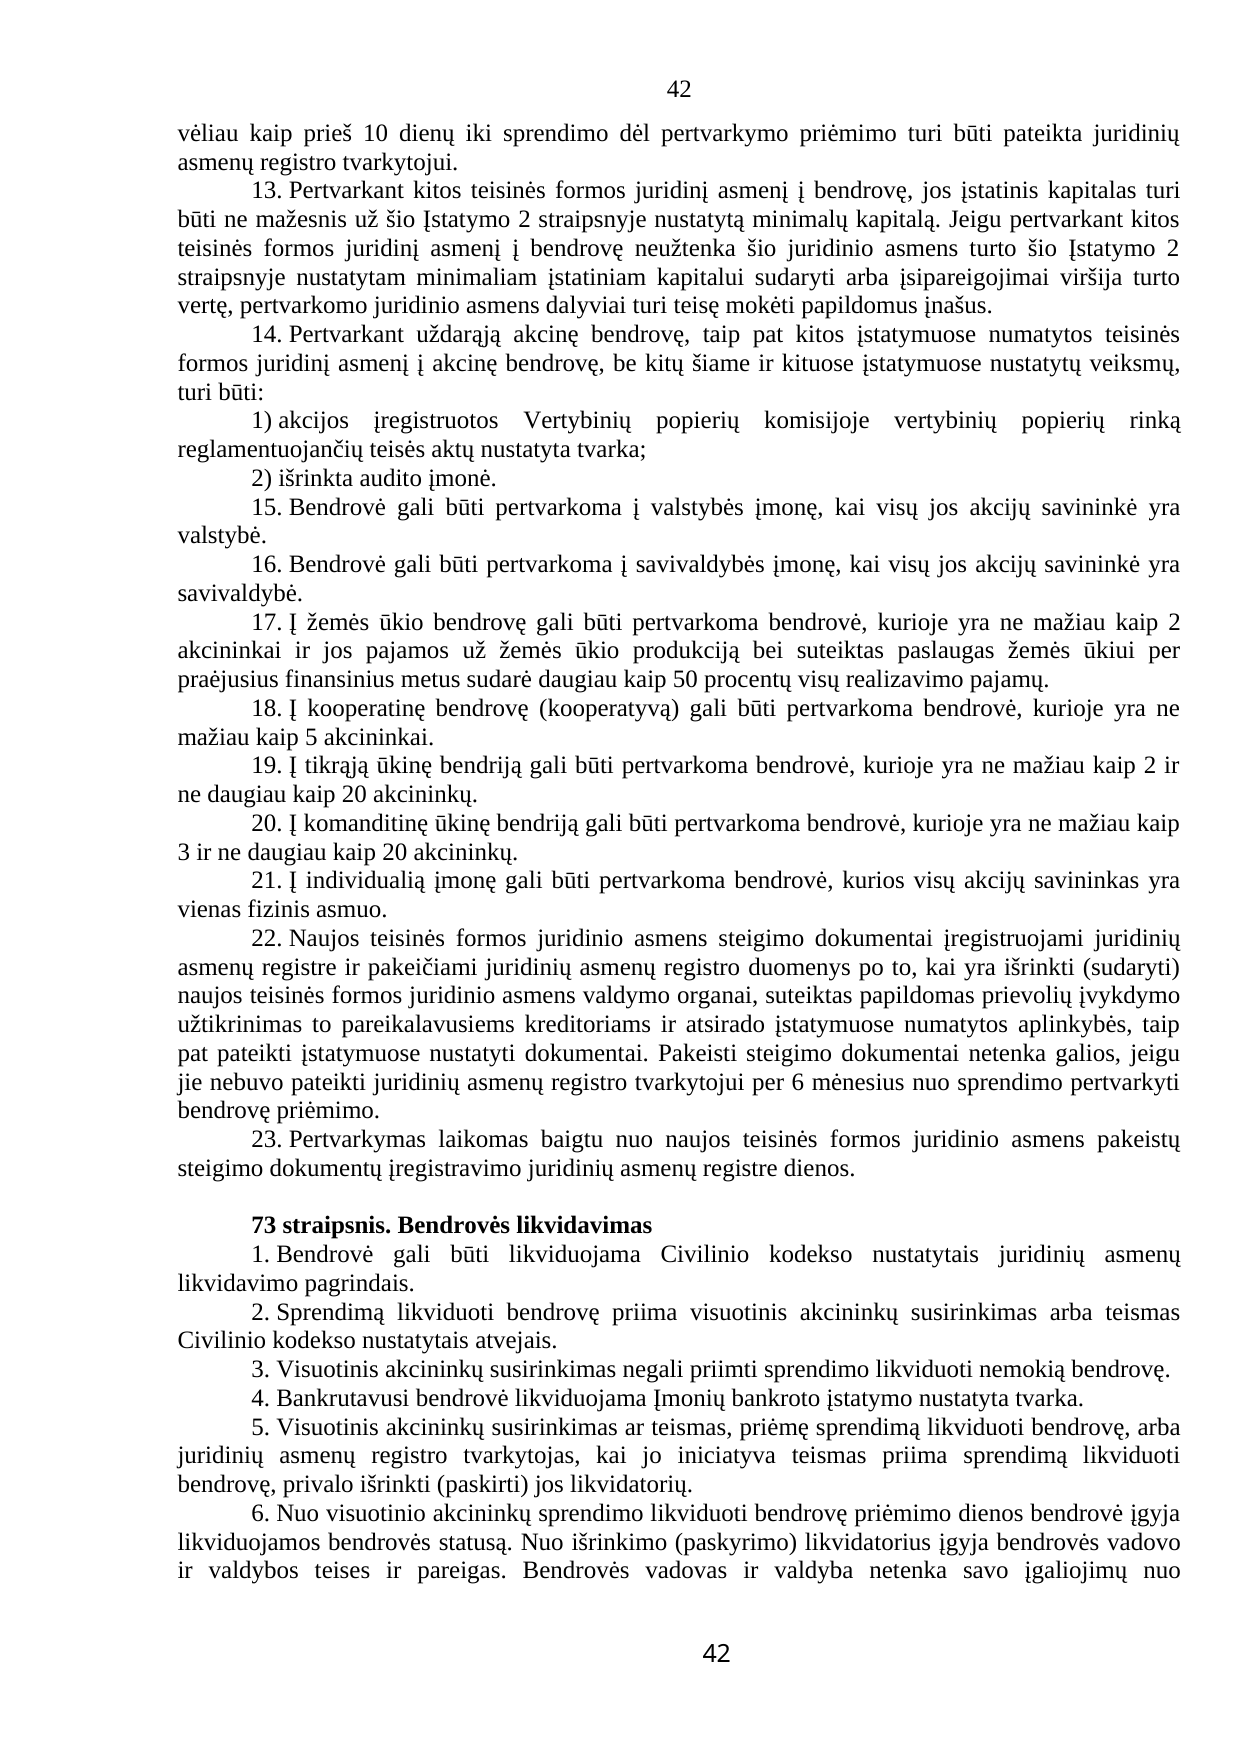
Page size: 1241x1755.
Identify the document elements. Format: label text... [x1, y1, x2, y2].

text 5. Visuotinis akcininkų susirinkimas ar teismas, priėmę sprendimą likviduoti bendrovę, arba juridinių asmenų registro tvarkytojas, kai jo iniciatyva teismas priima sprendimą likviduoti bendrovę, privalo išrinkti (paskirti) jos likvidatorių. [177, 1412, 1181, 1498]
text 18. Į kooperatinę bendrovę (kooperatyvą) gali būti pertvarkoma bendrovė, kurioje yra ne mažiau kaip 5 akcininkai. [177, 693, 1181, 751]
text 19. Į tikrąją ūkinę bendriją gali būti pertvarkoma bendrovė, kurioje yra ne mažiau kaip 2 ir ne daugiau kaip 20 akcininkų. [177, 751, 1181, 808]
text 3. Visuotinis akcininkų susirinkimas negali priimti sprendimo likviduoti nemokią bendrovę. [177, 1354, 1181, 1383]
text 15. Bendrovė gali būti pertvarkoma į valstybės įmonę, kai visų jos akcijų savininkė yra valstybė. [177, 492, 1181, 549]
text 23. Pertvarkymas laikomas baigtu nuo naujos teisinės formos juridinio asmens pakeistų steigimo dokumentų įregistravimo juridinių asmenų registre dienos. [177, 1124, 1181, 1182]
text 16. Bendrovė gali būti pertvarkoma į savivaldybės įmonę, kai visų jos akcijų savininkė yra savivaldybė. [177, 549, 1181, 607]
text 17. Į žemės ūkio bendrovę gali būti pertvarkoma bendrovė, kurioje yra ne mažiau kaip 2 akcininkai ir jos pajamos už žemės ūkio produkciją bei suteiktas paslaugas žemės ūkiui per praėjusius finansinius metus sudarė daugiau kaip 50 procentų visų realizavimo pajamų. [177, 607, 1181, 693]
text 20. Į komanditinę ūkinę bendriją gali būti pertvarkoma bendrovė, kurioje yra ne mažiau kaip 3 ir ne daugiau kaip 20 akcininkų. [177, 808, 1181, 866]
text 2) išrinkta audito įmonė. [177, 463, 1181, 492]
text 2. Sprendimą likviduoti bendrovę priima visuotinis akcininkų susirinkimas arba teismas Civilinio kodekso nustatytais atvejais. [177, 1297, 1181, 1354]
text 21. Į individualią įmonę gali būti pertvarkoma bendrovė, kurios visų akcijų savininkas yra vienas fizinis asmuo. [177, 866, 1181, 923]
text 14. Pertvarkant uždarąją akcinę bendrovę, taip pat kitos įstatymuose numatytos teisinės formos juridinį asmenį į akcinę bendrovę, be kitų šiame ir kituose įstatymuose nustatytų veiksmų, turi būti: [177, 319, 1181, 406]
text 73 straipsnis. Bendrovės likvidavimas [177, 1211, 1181, 1239]
text 22. Naujos teisinės formos juridinio asmens steigimo dokumentai įregistruojami juridinių asmenų registre ir pakeičiami juridinių asmenų registro duomenys po to, kai yra išrinkti (sudaryti) naujos teisinės formos juridinio asmens valdymo organai, suteiktas papildomas prievolių įvykdymo užtikrinimas to pareikalavusiems kreditoriams ir atsirado įstatymuose numatytos aplinkybės, taip pat pateikti įstatymuose nustatyti dokumentai. Pakeisti steigimo dokumentai netenka galios, jeigu jie nebuvo pateikti juridinių asmenų registro tvarkytojui per 6 mėnesius nuo sprendimo pertvarkyti bendrovę priėmimo. [177, 923, 1181, 1124]
text 6. Nuo visuotinio akcininkų sprendimo likviduoti bendrovę priėmimo dienos bendrovė įgyja likviduojamos bendrovės statusą. Nuo išrinkimo (paskyrimo) likvidatorius įgyja bendrovės vadovo ir valdybos teises ir pareigas. Bendrovės vadovas ir valdyba netenka savo įgaliojimų nuo [177, 1498, 1181, 1584]
text vėliau kaip prieš 10 dienų iki sprendimo dėl pertvarkymo priėmimo turi būti pateikta juridinių asmenų registro tvarkytojui. [177, 118, 1181, 176]
text 1) akcijos įregistruotos Vertybinių popierių komisijoje vertybinių popierių rinką reglamentuojančių teisės aktų nustatyta tvarka; [177, 406, 1181, 463]
text 13. Pertvarkant kitos teisinės formos juridinį asmenį į bendrovę, jos įstatinis kapitalas turi būti ne mažesnis už šio Įstatymo 2 straipsnyje nustatytą minimalų kapitalą. Jeigu pertvarkant kitos teisinės formos juridinį asmenį į bendrovę neužtenka šio juridinio asmens turto šio Įstatymo 2 straipsnyje nustatytam minimaliam įstatiniam kapitalui sudaryti arba įsipareigojimai viršija turto vertę, pertvarkomo juridinio asmens dalyviai turi teisę mokėti papildomus įnašus. [177, 176, 1181, 319]
text 4. Bankrutavusi bendrovė likviduojama Įmonių bankroto įstatymo nustatyta tvarka. [177, 1383, 1181, 1412]
text 1. Bendrovė gali būti likviduojama Civilinio kodekso nustatytais juridinių asmenų likvidavimo pagrindais. [177, 1239, 1181, 1297]
